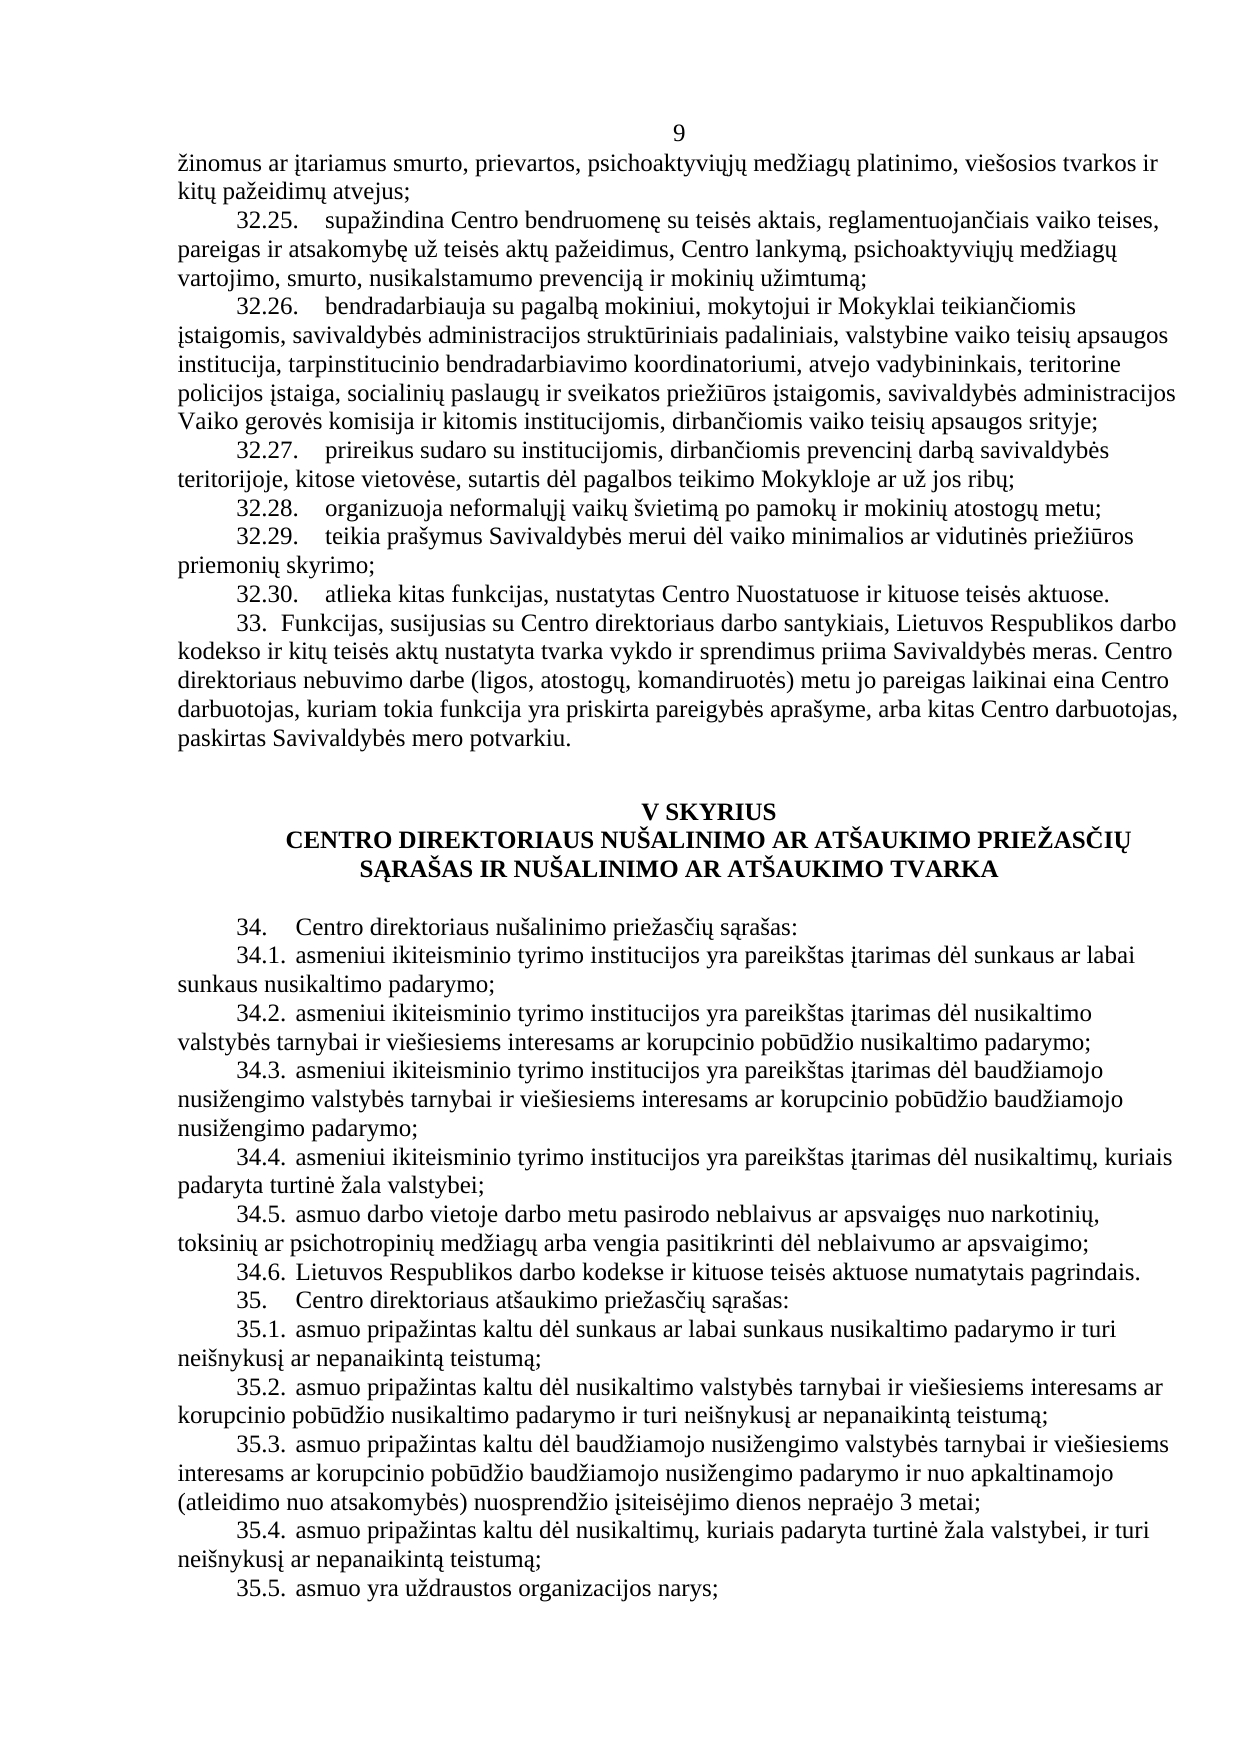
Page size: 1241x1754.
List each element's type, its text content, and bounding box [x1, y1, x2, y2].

text V SKYRIUS [177, 797, 1181, 826]
text 32.25. supažindina Centro bendruomenę su teisės aktais, reglamentuojančiais vaiko teises, pareigas ir atsakomybę už teisės aktų pažeidimus, Centro lankymą, psichoaktyviųjų medžiagų vartojimo, smurto, nusikalstamumo prevenciją ir mokinių užimtumą; [177, 205, 1181, 291]
text 32.28. organizuoja neformalųjį vaikų švietimą po pamokų ir mokinių atostogų metu; [177, 493, 1181, 521]
text 35.3. asmuo pripažintas kaltu dėl baudžiamojo nusižengimo valstybės tarnybai ir viešiesiems interesams ar korupcinio pobūdžio baudžiamojo nusižengimo padarymo ir nuo apkaltinamojo (atleidimo nuo atsakomybės) nuosprendžio įsiteisėjimo dienos nepraėjo 3 metai; [177, 1429, 1181, 1516]
text 32.29. teikia prašymus Savivaldybės merui dėl vaiko minimalios ar vidutinės priežiūros priemonių skyrimo; [177, 521, 1181, 579]
text 35.2. asmuo pripažintas kaltu dėl nusikaltimo valstybės tarnybai ir viešiesiems interesams ar korupcinio pobūdžio nusikaltimo padarymo ir turi neišnykusį ar nepanaikintą teistumą; [177, 1372, 1181, 1429]
text žinomus ar įtariamus smurto, prievartos, psichoaktyviųjų medžiagų platinimo, viešosios tvarkos ir kitų pažeidimų atvejus; [177, 148, 1181, 205]
text 35. Centro direktoriaus atšaukimo priežasčių sąrašas: [177, 1286, 1181, 1314]
text 35.1. asmuo pripažintas kaltu dėl sunkaus ar labai sunkaus nusikaltimo padarymo ir turi neišnykusį ar nepanaikintą teistumą; [177, 1314, 1181, 1372]
text 33. Funkcijas, susijusias su Centro direktoriaus darbo santykiais, Lietuvos Respublikos darbo kodekso ir kitų teisės aktų nustatyta tvarka vykdo ir sprendimus priima Savivaldybės meras. Centro direktoriaus nebuvimo darbe (ligos, atostogų, komandiruotės) metu jo pareigas laikinai eina Centro darbuotojas, kuriam tokia funkcija yra priskirta pareigybės aprašyme, arba kitas Centro darbuotojas, paskirtas Savivaldybės mero potvarkiu. [177, 608, 1181, 751]
text 34. Centro direktoriaus nušalinimo priežasčių sąrašas: [177, 912, 1181, 941]
text 34.2. asmeniui ikiteisminio tyrimo institucijos yra pareikštas įtarimas dėl nusikaltimo valstybės tarnybai ir viešiesiems interesams ar korupcinio pobūdžio nusikaltimo padarymo; [177, 998, 1181, 1056]
text CENTRO DIREKTORIAUS NUŠALINIMO AR ATŠAUKIMO PRIEŽASČIŲ SĄRAŠAS IR NUŠALINIMO AR ATŠAUKIMO TVARKA [177, 826, 1181, 883]
text 34.6. Lietuvos Respublikos darbo kodekse ir kituose teisės aktuose numatytais pagrindais. [177, 1257, 1181, 1286]
text 34.5. asmuo darbo vietoje darbo metu pasirodo neblaivus ar apsvaigęs nuo narkotinių, toksinių ar psichotropinių medžiagų arba vengia pasitikrinti dėl neblaivumo ar apsvaigimo; [177, 1199, 1181, 1257]
text 34.1. asmeniui ikiteisminio tyrimo institucijos yra pareikštas įtarimas dėl sunkaus ar labai sunkaus nusikaltimo padarymo; [177, 941, 1181, 998]
text 32.27. prireikus sudaro su institucijomis, dirbančiomis prevencinį darbą savivaldybės teritorijoje, kitose vietovėse, sutartis dėl pagalbos teikimo Mokykloje ar už jos ribų; [177, 435, 1181, 493]
text 35.5. asmuo yra uždraustos organizacijos narys; [177, 1573, 1181, 1602]
text 35.4. asmuo pripažintas kaltu dėl nusikaltimų, kuriais padaryta turtinė žala valstybei, ir turi neišnykusį ar nepanaikintą teistumą; [177, 1516, 1181, 1573]
text 34.4. asmeniui ikiteisminio tyrimo institucijos yra pareikštas įtarimas dėl nusikaltimų, kuriais padaryta turtinė žala valstybei; [177, 1142, 1181, 1199]
text 32.30. atlieka kitas funkcijas, nustatytas Centro Nuostatuose ir kituose teisės aktuose. [177, 579, 1181, 608]
text 34.3. asmeniui ikiteisminio tyrimo institucijos yra pareikštas įtarimas dėl baudžiamojo nusižengimo valstybės tarnybai ir viešiesiems interesams ar korupcinio pobūdžio baudžiamojo nusižengimo padarymo; [177, 1056, 1181, 1142]
text 32.26. bendradarbiauja su pagalbą mokiniui, mokytojui ir Mokyklai teikiančiomis įstaigomis, savivaldybės administracijos struktūriniais padaliniais, valstybine vaiko teisių apsaugos institucija, tarpinstitucinio bendradarbiavimo koordinatoriumi, atvejo vadybininkais, teritorine policijos įstaiga, socialinių paslaugų ir sveikatos priežiūros įstaigomis, savivaldybės administracijos Vaiko gerovės komisija ir kitomis institucijomis, dirbančiomis vaiko teisių apsaugos srityje; [177, 291, 1181, 435]
